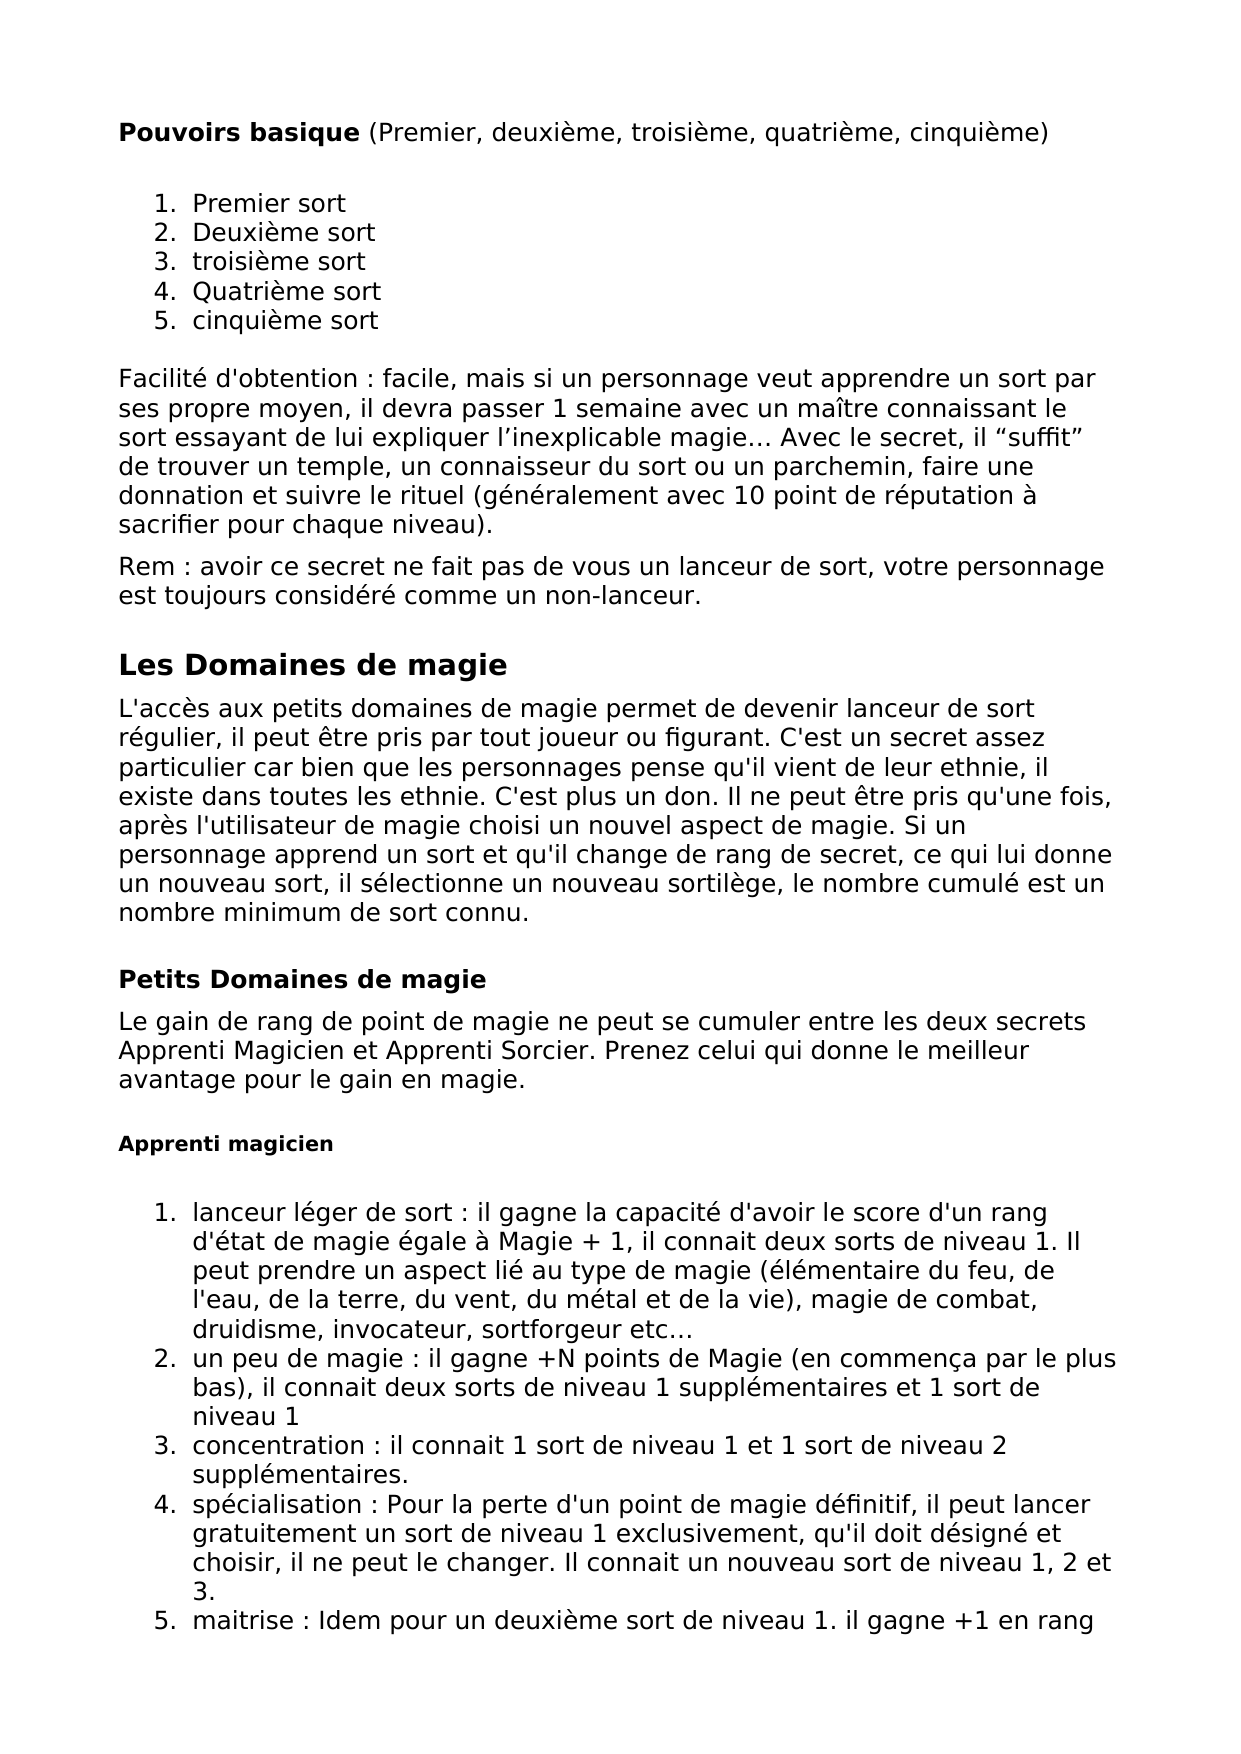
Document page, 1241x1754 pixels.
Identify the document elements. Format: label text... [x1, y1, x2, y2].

list troisième sort [177, 248, 1122, 277]
list Premier sort [177, 189, 1122, 218]
subtitle Les Domaines de magie [118, 648, 1122, 682]
text Rem : avoir ce secret ne fait pas de vous un lanceur de sort, votre personnage est toujours considéré comme un non-lanceur. [118, 552, 1122, 610]
subtitle Petits Domaines de magie [118, 965, 1122, 994]
text Le gain de rang de point de magie ne peut se cumuler entre les deux secrets Apprenti Magicien et Apprenti Sorcier. Prenez celui qui donne le meilleur avantage pour le gain en magie. [118, 1007, 1122, 1094]
list spécialisation : Pour la perte d'un point de magie définitif, il peut lancer gratuitement un sort de niveau 1 exclusivement, qu'il doit désigné et choisir, il ne peut le changer. Il connait un nouveau sort de niveau 1, 2 et 3. [177, 1490, 1122, 1606]
list concentration : il connait 1 sort de niveau 1 et 1 sort de niveau 2 supplémentaires. [177, 1431, 1122, 1490]
text Pouvoirs basique (Premier, deuxième, troisième, quatrième, cinquième) [118, 118, 1122, 147]
list Deuxième sort [177, 218, 1122, 248]
list cinquième sort [177, 306, 1122, 335]
list Quatrième sort [177, 277, 1122, 306]
list un peu de magie : il gagne +N points de Magie (en commença par le plus bas), il connait deux sorts de niveau 1 supplémentaires et 1 sort de niveau 1 [177, 1344, 1122, 1431]
list maitrise : Idem pour un deuxième sort de niveau 1. il gagne +1 en rang [177, 1606, 1122, 1636]
list lanceur léger de sort : il gagne la capacité d'avoir le score d'un rang d'état de magie égale à Magie + 1, il connait deux sorts de niveau 1. Il peut prendre un aspect lié au type de magie (élémentaire du feu, de l'eau, de la terre, du vent, du métal et de la vie), magie de combat, druidisme, invocateur, sortforgeur etc… [177, 1198, 1122, 1344]
subtitle Apprenti magicien [118, 1132, 1122, 1156]
text Facilité d'obtention : facile, mais si un personnage veut apprendre un sort par ses propre moyen, il devra passer 1 semaine avec un maître connaissant le sort essayant de lui expliquer l’inexplicable magie… Avec le secret, il “suffit” de trouver un temple, un connaisseur du sort ou un parchemin, faire une donnation et suivre le rituel (généralement avec 10 point de réputation à sacrifier pour chaque niveau). [118, 364, 1122, 539]
text L'accès aux petits domaines de magie permet de devenir lanceur de sort régulier, il peut être pris par tout joueur ou figurant. C'est un secret assez particulier car bien que les personnages pense qu'il vient de leur ethnie, il existe dans toutes les ethnie. C'est plus un don. Il ne peut être pris qu'une fois, après l'utilisateur de magie choisi un nouvel aspect de magie. Si un personnage apprend un sort et qu'il change de rang de secret, ce qui lui donne un nouveau sort, il sélectionne un nouveau sortilège, le nombre cumulé est un nombre minimum de sort connu. [118, 694, 1122, 928]
